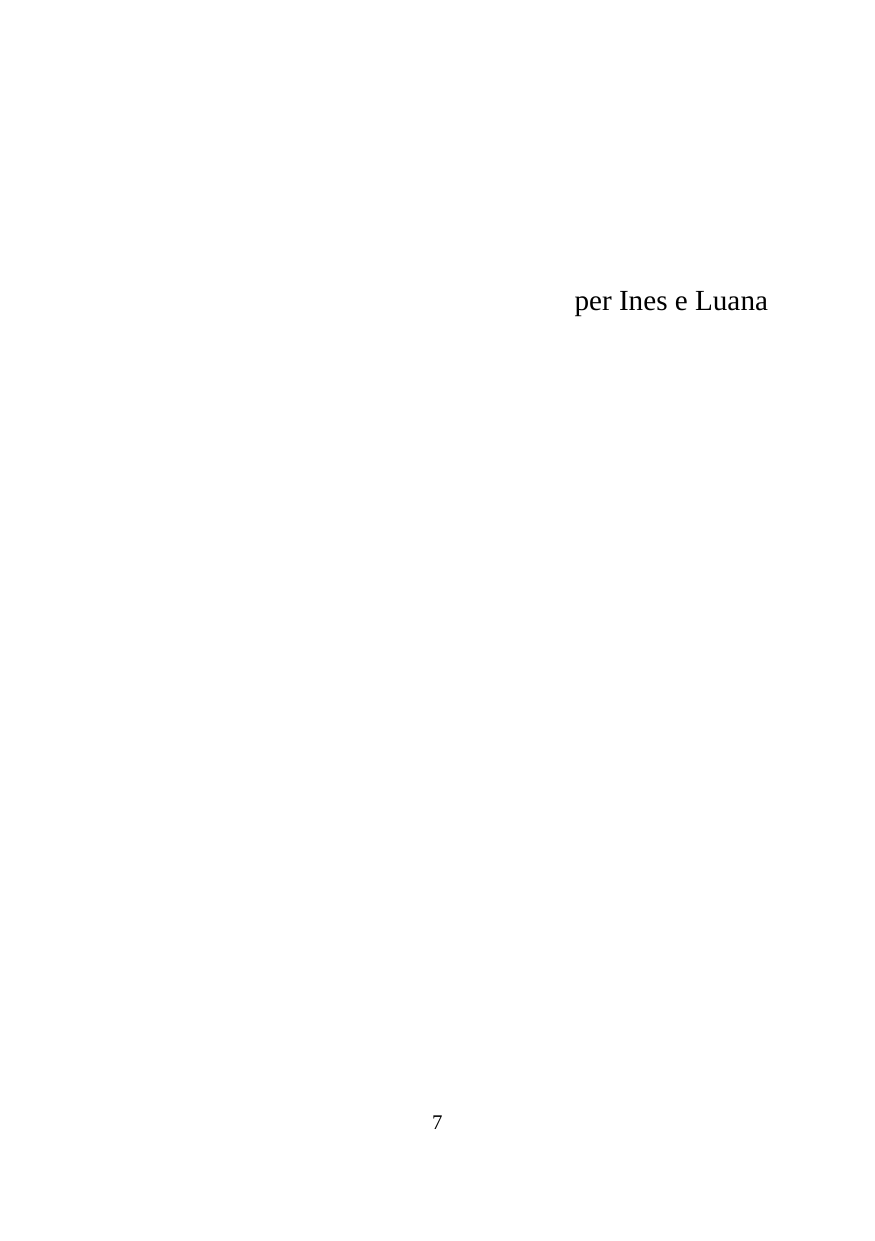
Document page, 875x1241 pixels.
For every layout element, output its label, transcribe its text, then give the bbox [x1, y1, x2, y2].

text per Ines e Luana [106, 283, 768, 317]
